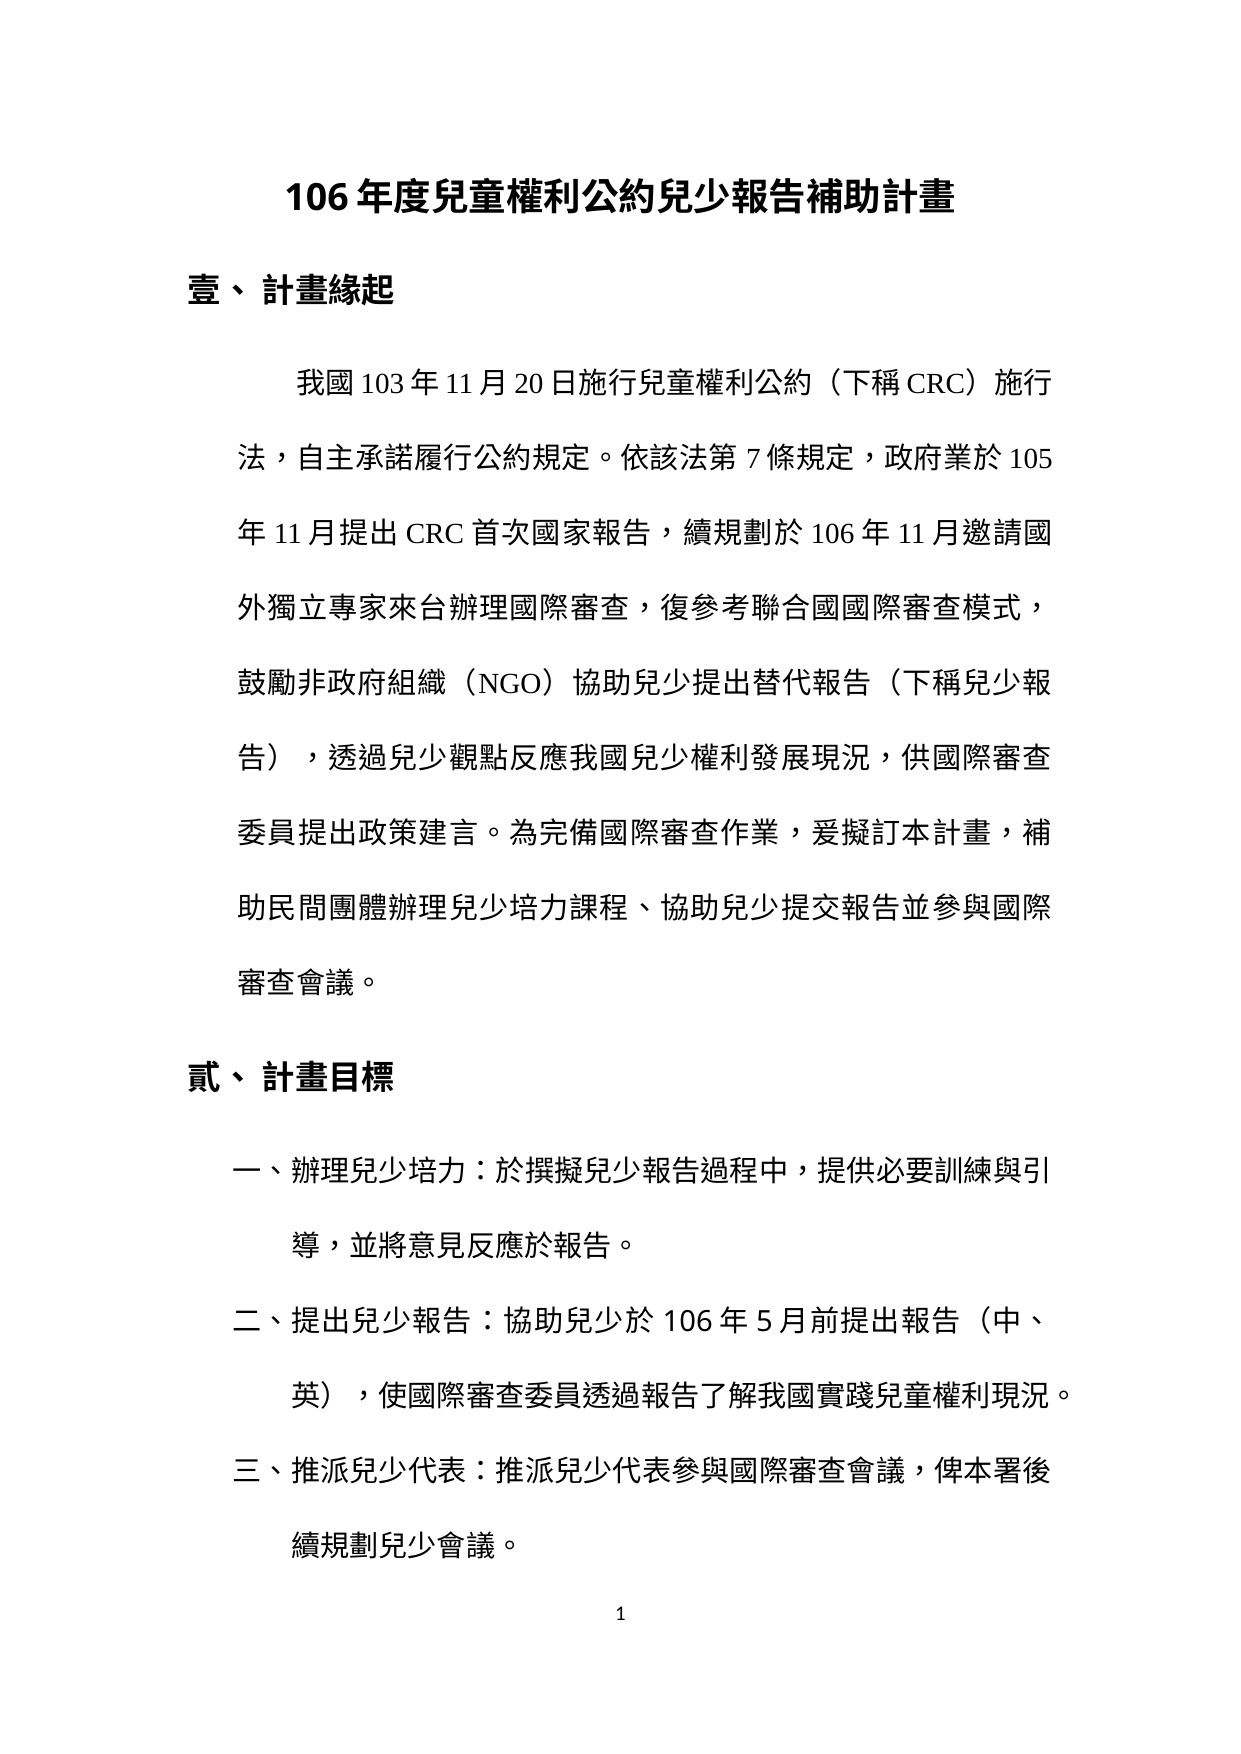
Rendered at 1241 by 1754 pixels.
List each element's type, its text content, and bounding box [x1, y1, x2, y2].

list 辦理兒少培力：於撰擬兒少報告過程中，提供必要訓練與引導，並將意見反應於報告。 [232, 1125, 1053, 1275]
list 計畫目標 [187, 1031, 1053, 1106]
list 計畫緣起 [187, 244, 1053, 319]
text 106年度兒童權利公約兒少報告補助計畫 [187, 150, 1053, 225]
list 提出兒少報告：協助兒少於106年5月前提出報告（中、英），使國際審查委員透過報告了解我國實踐兒童權利現況。 [232, 1275, 1053, 1425]
list 推派兒少代表：推派兒少代表參與國際審查會議，俾本署後續規劃兒少會議。 [232, 1425, 1053, 1575]
text 我國103年11月20日施行兒童權利公約（下稱CRC）施行法，自主承諾履行公約規定。依該法第7條規定，政府業於105年11月提出CRC首次國家報告，續規劃於106年11月邀請國外獨立專家來台辦理國際審查，復參考聯合國國際審查模式，鼓勵非政府組織（NGO）協助兒少提出替代報告（下稱兒少報告），透過兒少觀點反應我國兒少權利發展現況，供國際審查委員提出政策建言。為完備國際審查作業，爰擬訂本計畫，補助民間團體辦理兒少培力課程、協助兒少提交報告並參與國際審查會議。 [237, 337, 1053, 1012]
